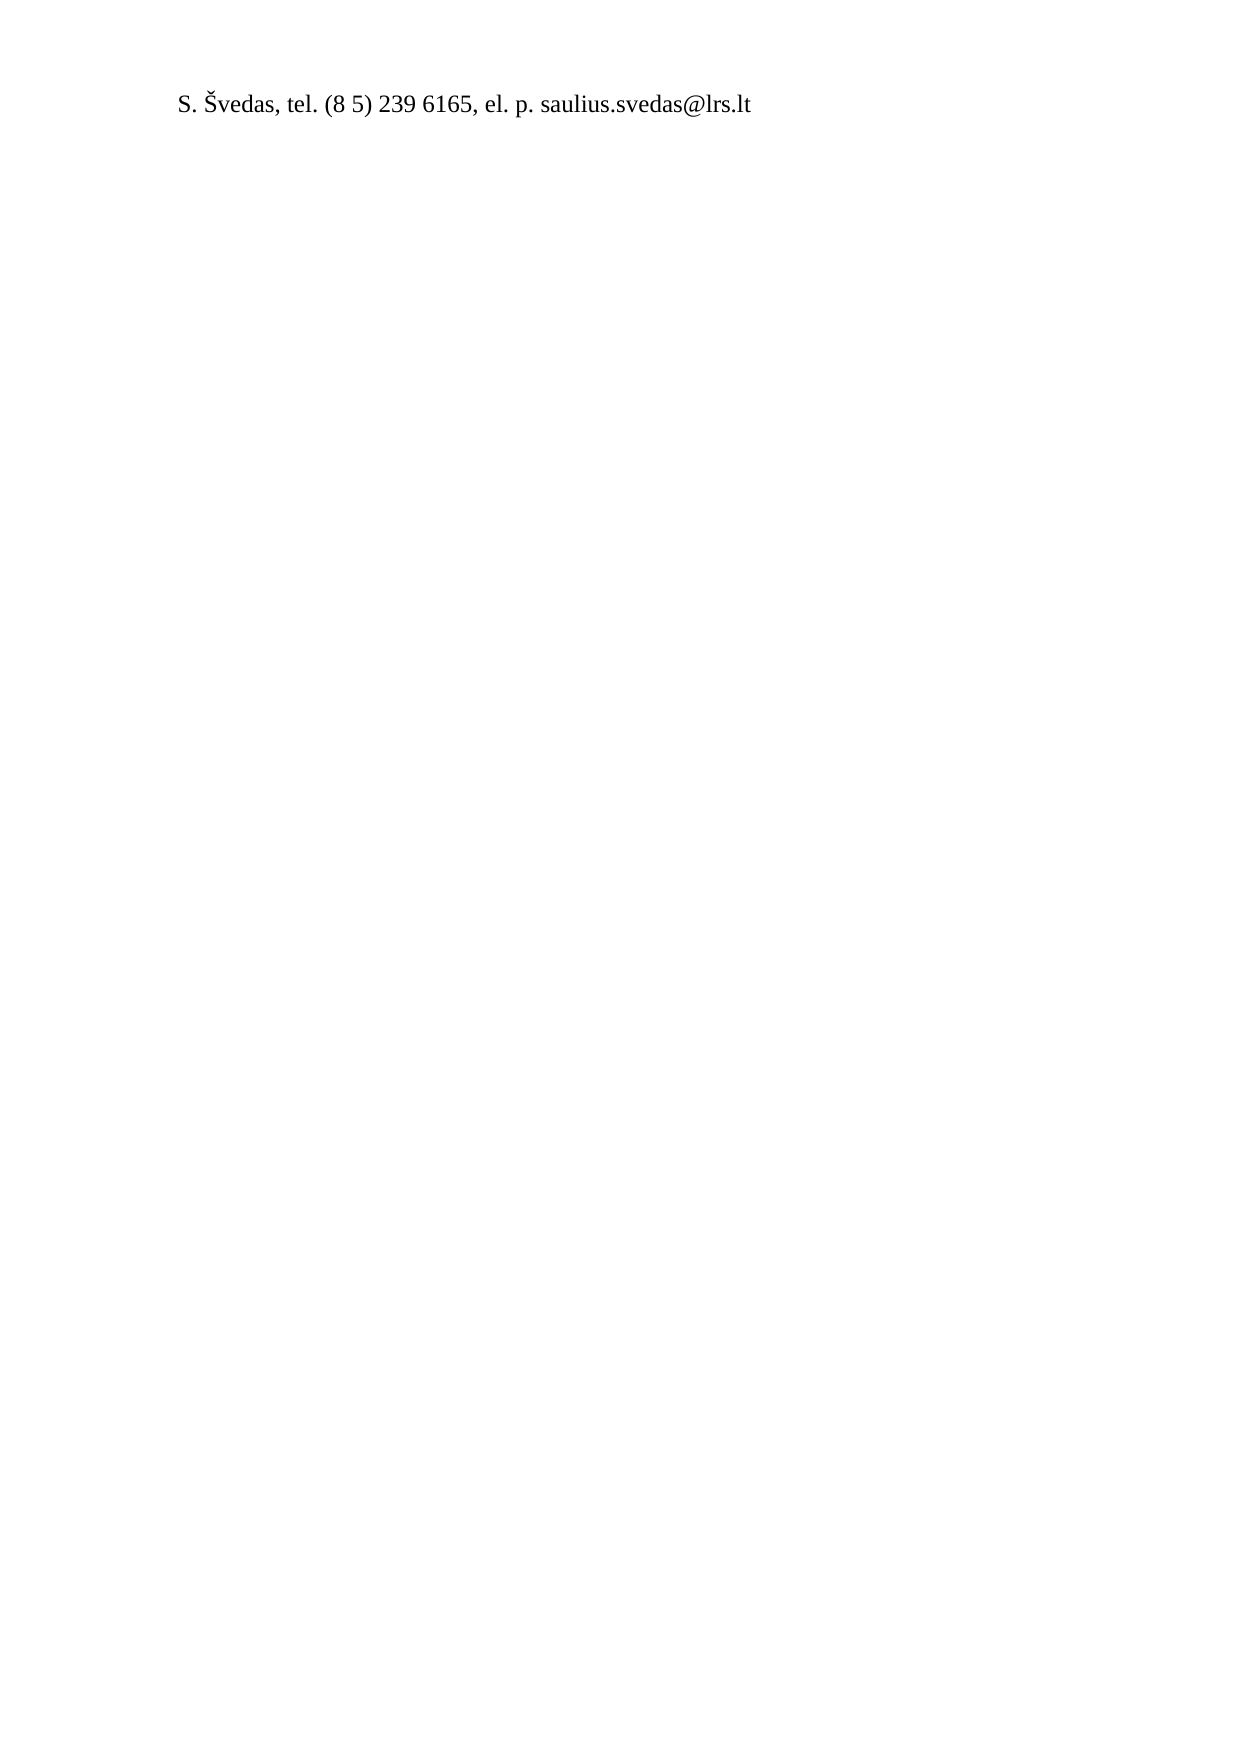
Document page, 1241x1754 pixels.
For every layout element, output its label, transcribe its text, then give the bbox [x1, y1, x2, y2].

text S. Švedas, tel. (8 5) 239 6165, el. p. saulius.svedas@lrs.lt [177, 89, 1181, 117]
